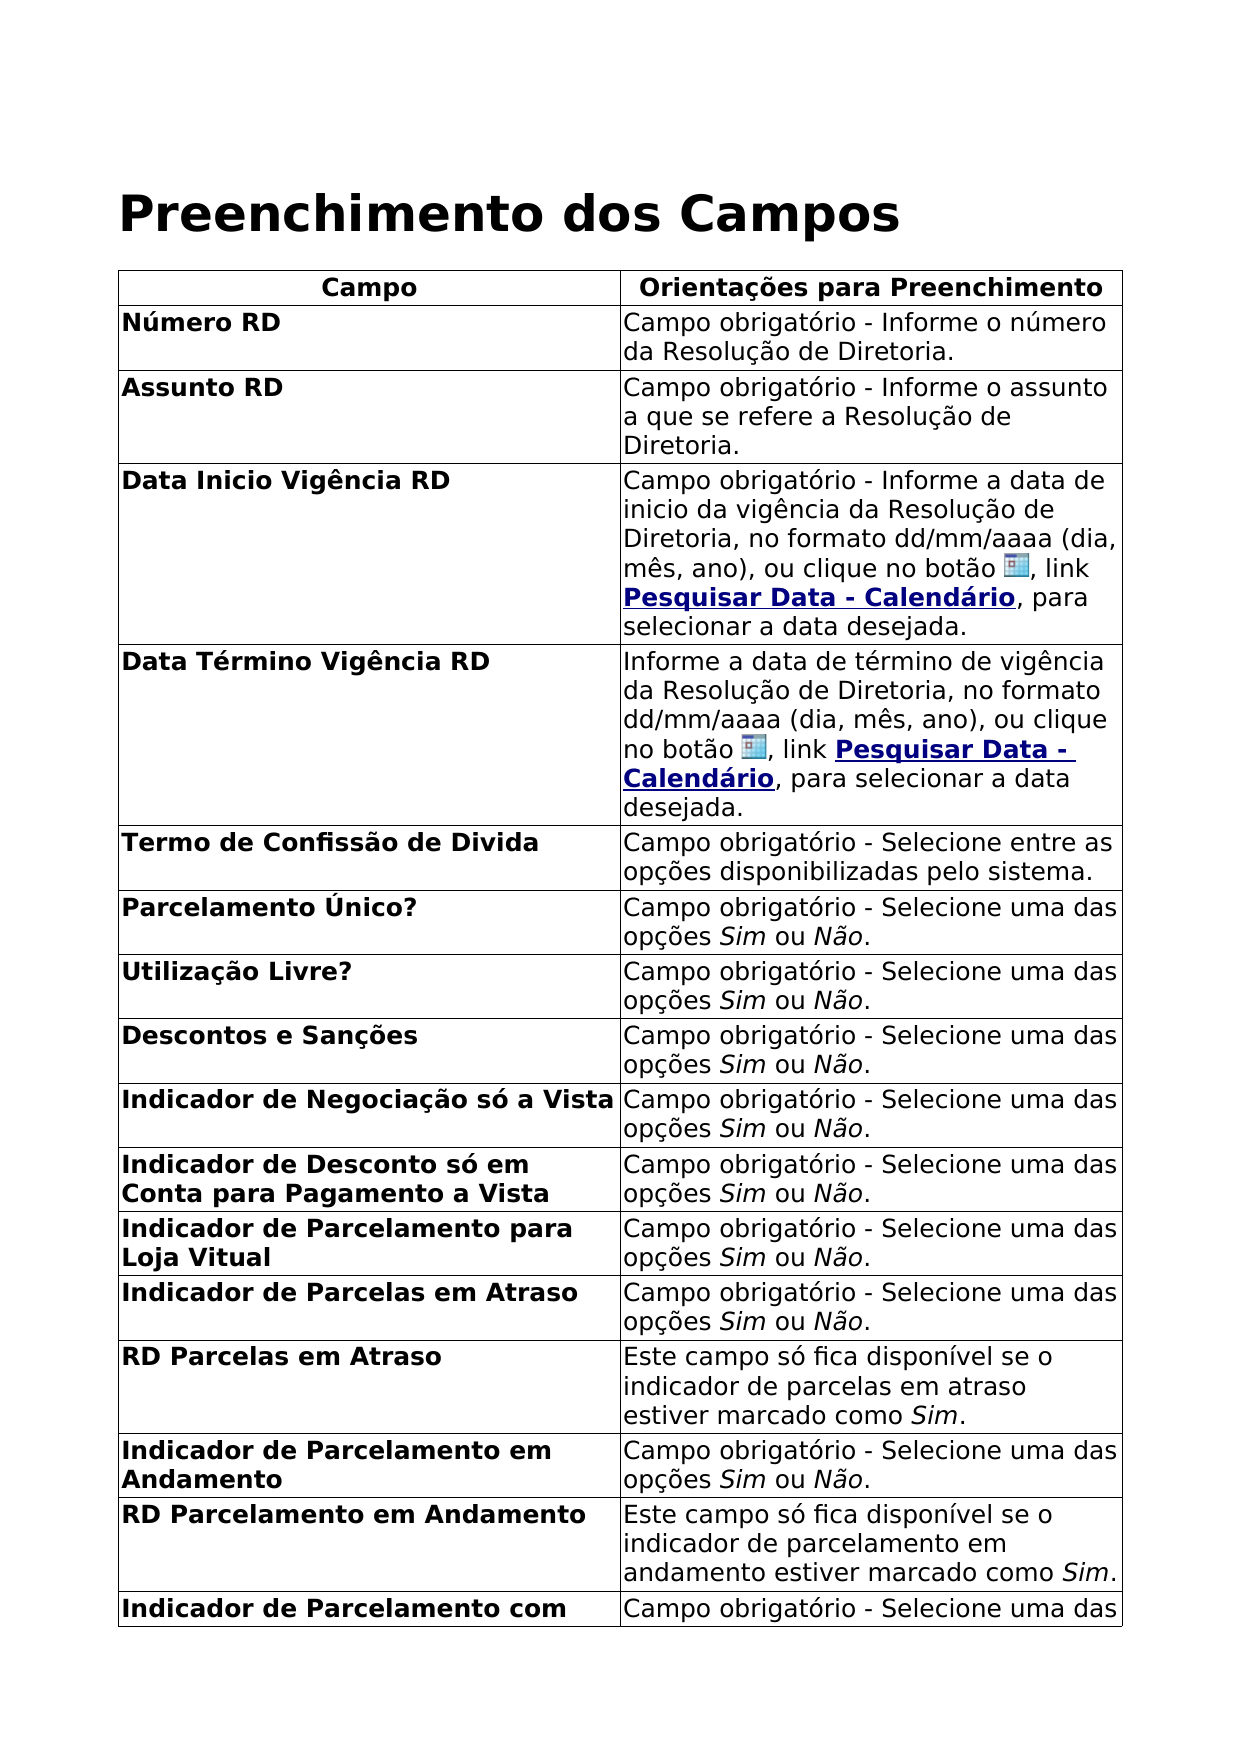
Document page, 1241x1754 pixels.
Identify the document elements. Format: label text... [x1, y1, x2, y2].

table_cell Campo obrigatório - Selecione uma das [621, 1592, 1122, 1626]
table_cell Campo obrigatório - Selecione uma das opções Sim ou Não. [621, 1148, 1122, 1211]
table_cell Indicador de Parcelas em Atraso [119, 1276, 620, 1339]
table_cell Campo obrigatório - Selecione uma das opções Sim ou Não. [621, 1019, 1122, 1082]
table_cell Indicador de Parcelamento com [119, 1592, 620, 1626]
table_cell Campo obrigatório - Selecione entre as opções disponibilizadas pelo sistema. [621, 826, 1122, 890]
table_cell Data Inicio Vigência RD [119, 464, 620, 644]
table_cell Indicador de Negociação só a Vista [119, 1084, 620, 1147]
table_cell Este campo só fica disponível se o indicador de parcelas em atraso estiver marcado como Sim. [621, 1341, 1122, 1433]
table_cell Campo obrigatório - Informe a data de inicio da vigência da Resolução de Diretoria, no formato dd/mm/aaaa (dia, mês, ano), ou clique no botão , link Pesquisar Data - Calendário, para selecionar a data desejada. [621, 464, 1122, 644]
table_cell Termo de Confissão de Divida [119, 826, 620, 890]
table_cell Campo obrigatório - Selecione uma das opções Sim ou Não. [621, 891, 1122, 954]
table_cell Este campo só fica disponível se o indicador de parcelamento em andamento estiver marcado como Sim. [621, 1498, 1122, 1591]
table_cell Número RD [119, 306, 620, 370]
picture [1004, 553, 1030, 577]
table_cell Campo obrigatório - Informe o assunto a que se refere a Resolução de Diretoria. [621, 371, 1122, 463]
table_cell Indicador de Parcelamento para Loja Vitual [119, 1212, 620, 1275]
table_cell Descontos e Sanções [119, 1019, 620, 1082]
table_cell RD Parcelamento em Andamento [119, 1498, 620, 1591]
table_cell Assunto RD [119, 371, 620, 463]
table_cell Campo obrigatório - Selecione uma das opções Sim ou Não. [621, 1276, 1122, 1339]
table_cell Campo obrigatório - Selecione uma das opções Sim ou Não. [621, 1084, 1122, 1147]
table_cell Campo obrigatório - Selecione uma das opções Sim ou Não. [621, 1212, 1122, 1275]
table_cell Campo obrigatório - Selecione uma das opções Sim ou Não. [621, 955, 1122, 1018]
table_header Campo [119, 271, 620, 305]
table_cell RD Parcelas em Atraso [119, 1341, 620, 1433]
table_cell Indicador de Desconto só em Conta para Pagamento a Vista [119, 1148, 620, 1211]
table_cell Indicador de Parcelamento em Andamento [119, 1434, 620, 1497]
table_cell Campo obrigatório - Informe o número da Resolução de Diretoria. [621, 306, 1122, 370]
picture [741, 734, 767, 759]
table_cell Data Término Vigência RD [119, 645, 620, 825]
table_cell Campo obrigatório - Selecione uma das opções Sim ou Não. [621, 1434, 1122, 1497]
table_cell Informe a data de término de vigência da Resolução de Diretoria, no formato dd/mm/aaaa (dia, mês, ano), ou clique no botão , link Pesquisar Data - Calendário, para selecionar a data desejada. [621, 645, 1122, 825]
table_cell Utilização Livre? [119, 955, 620, 1018]
table_header Orientações para Preenchimento [621, 271, 1122, 305]
subtitle Preenchimento dos Campos [118, 185, 1122, 243]
table_cell Parcelamento Único? [119, 891, 620, 954]
